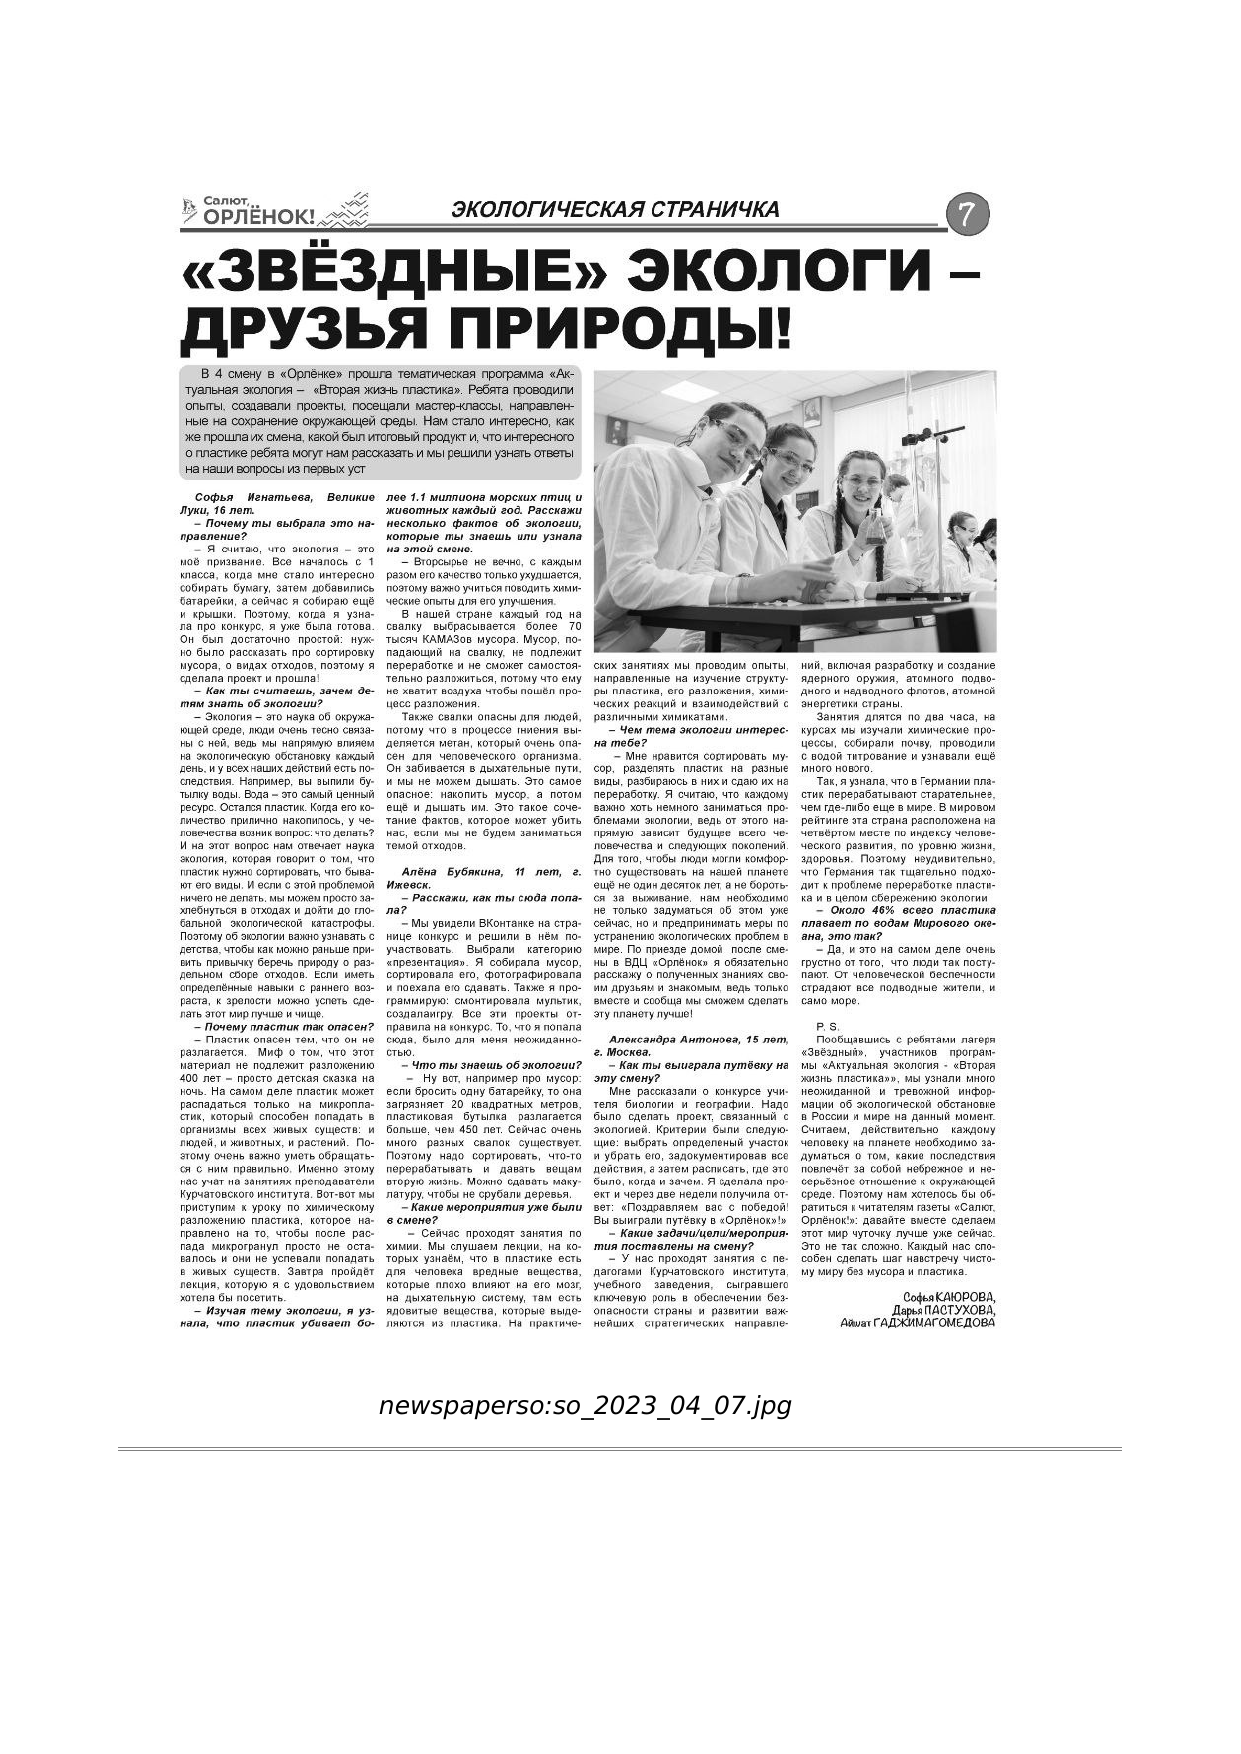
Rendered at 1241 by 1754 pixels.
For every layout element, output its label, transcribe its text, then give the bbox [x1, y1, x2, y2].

text newspaperso:so_2023_04_07.jpg [118, 1392, 1056, 1420]
picture [118, 130, 1056, 1392]
